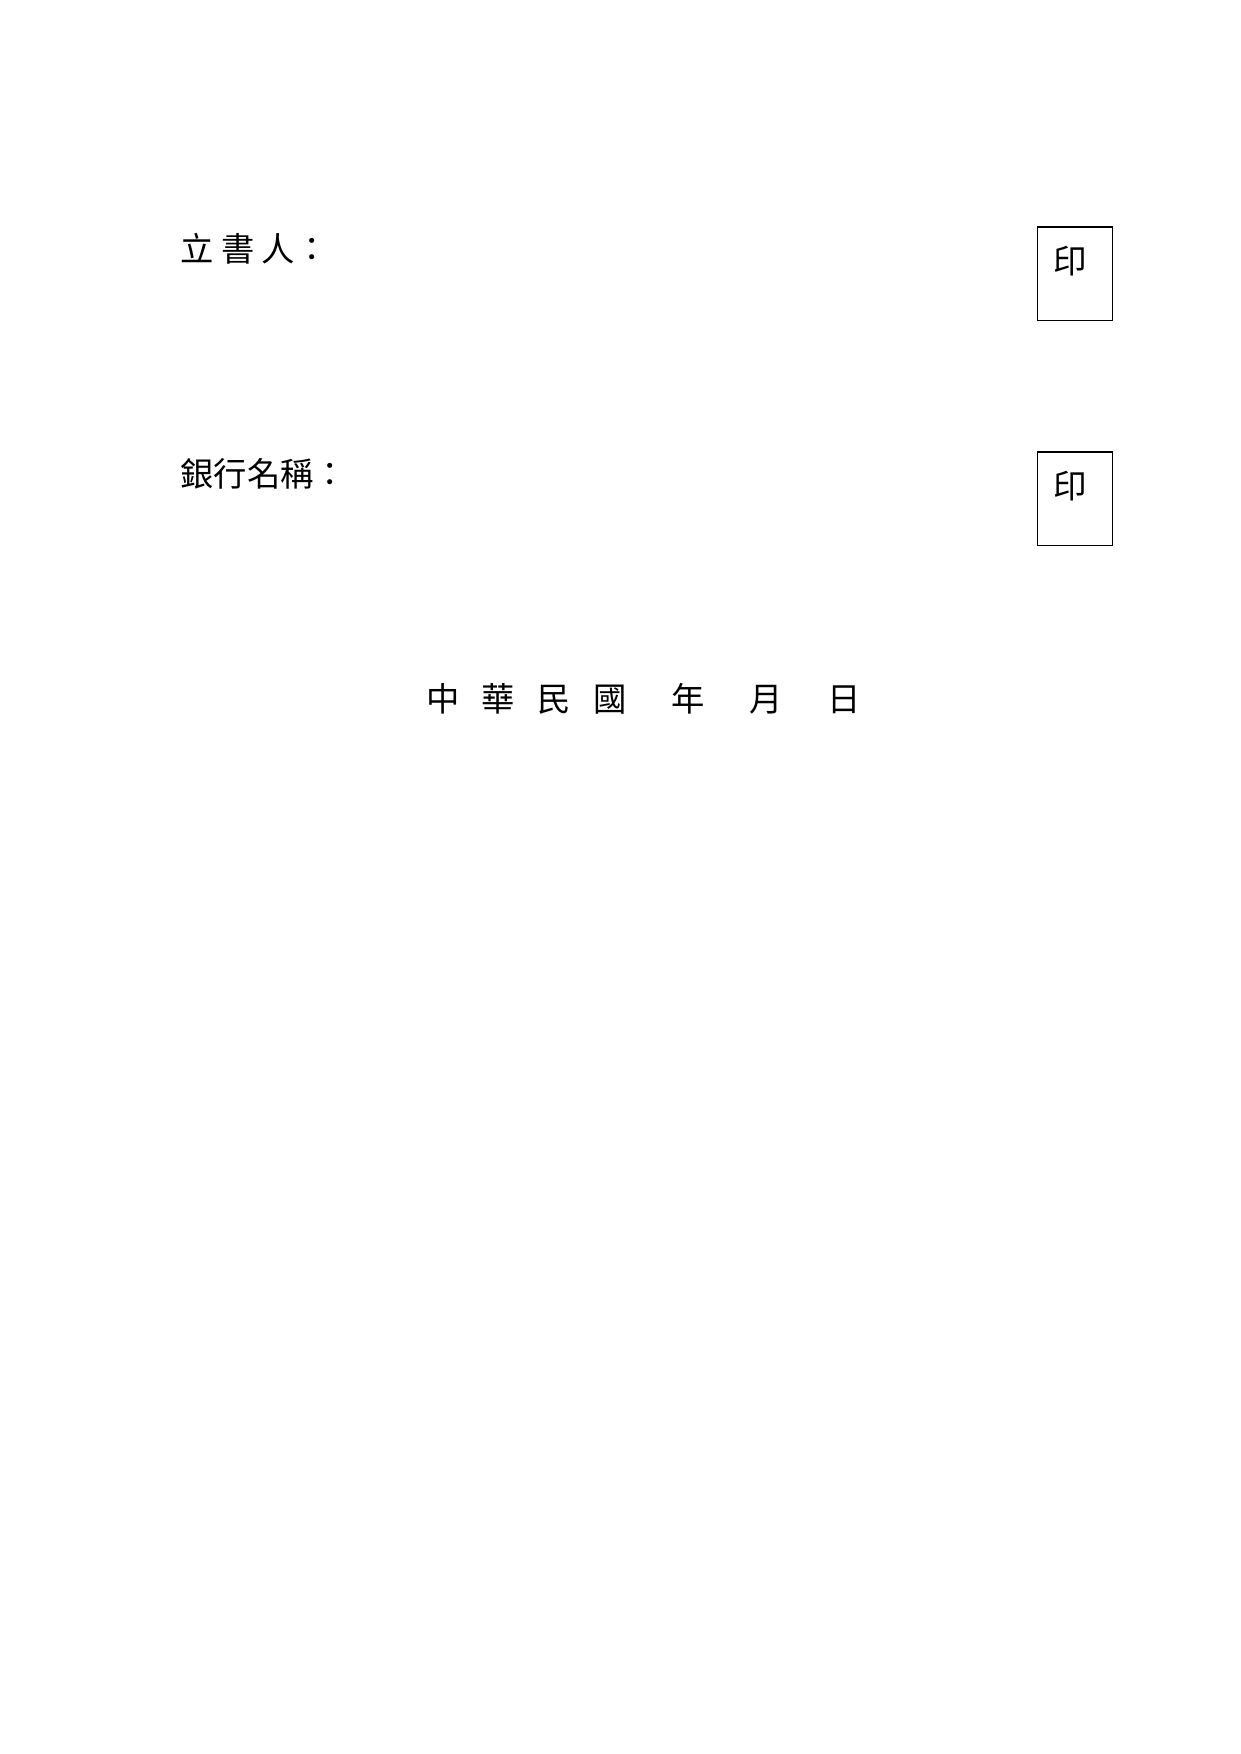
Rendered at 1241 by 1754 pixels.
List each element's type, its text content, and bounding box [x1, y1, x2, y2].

text 印 [1053, 235, 1097, 283]
text 立 書 人： [74, 209, 1166, 284]
text 銀行名稱： [74, 434, 1166, 509]
text 立 書 人： [1038, 228, 1112, 320]
text 銀行名稱： [1038, 453, 1112, 545]
text 中 華 民 國 年 月 日 [74, 659, 1115, 734]
text 印 [1053, 460, 1097, 508]
